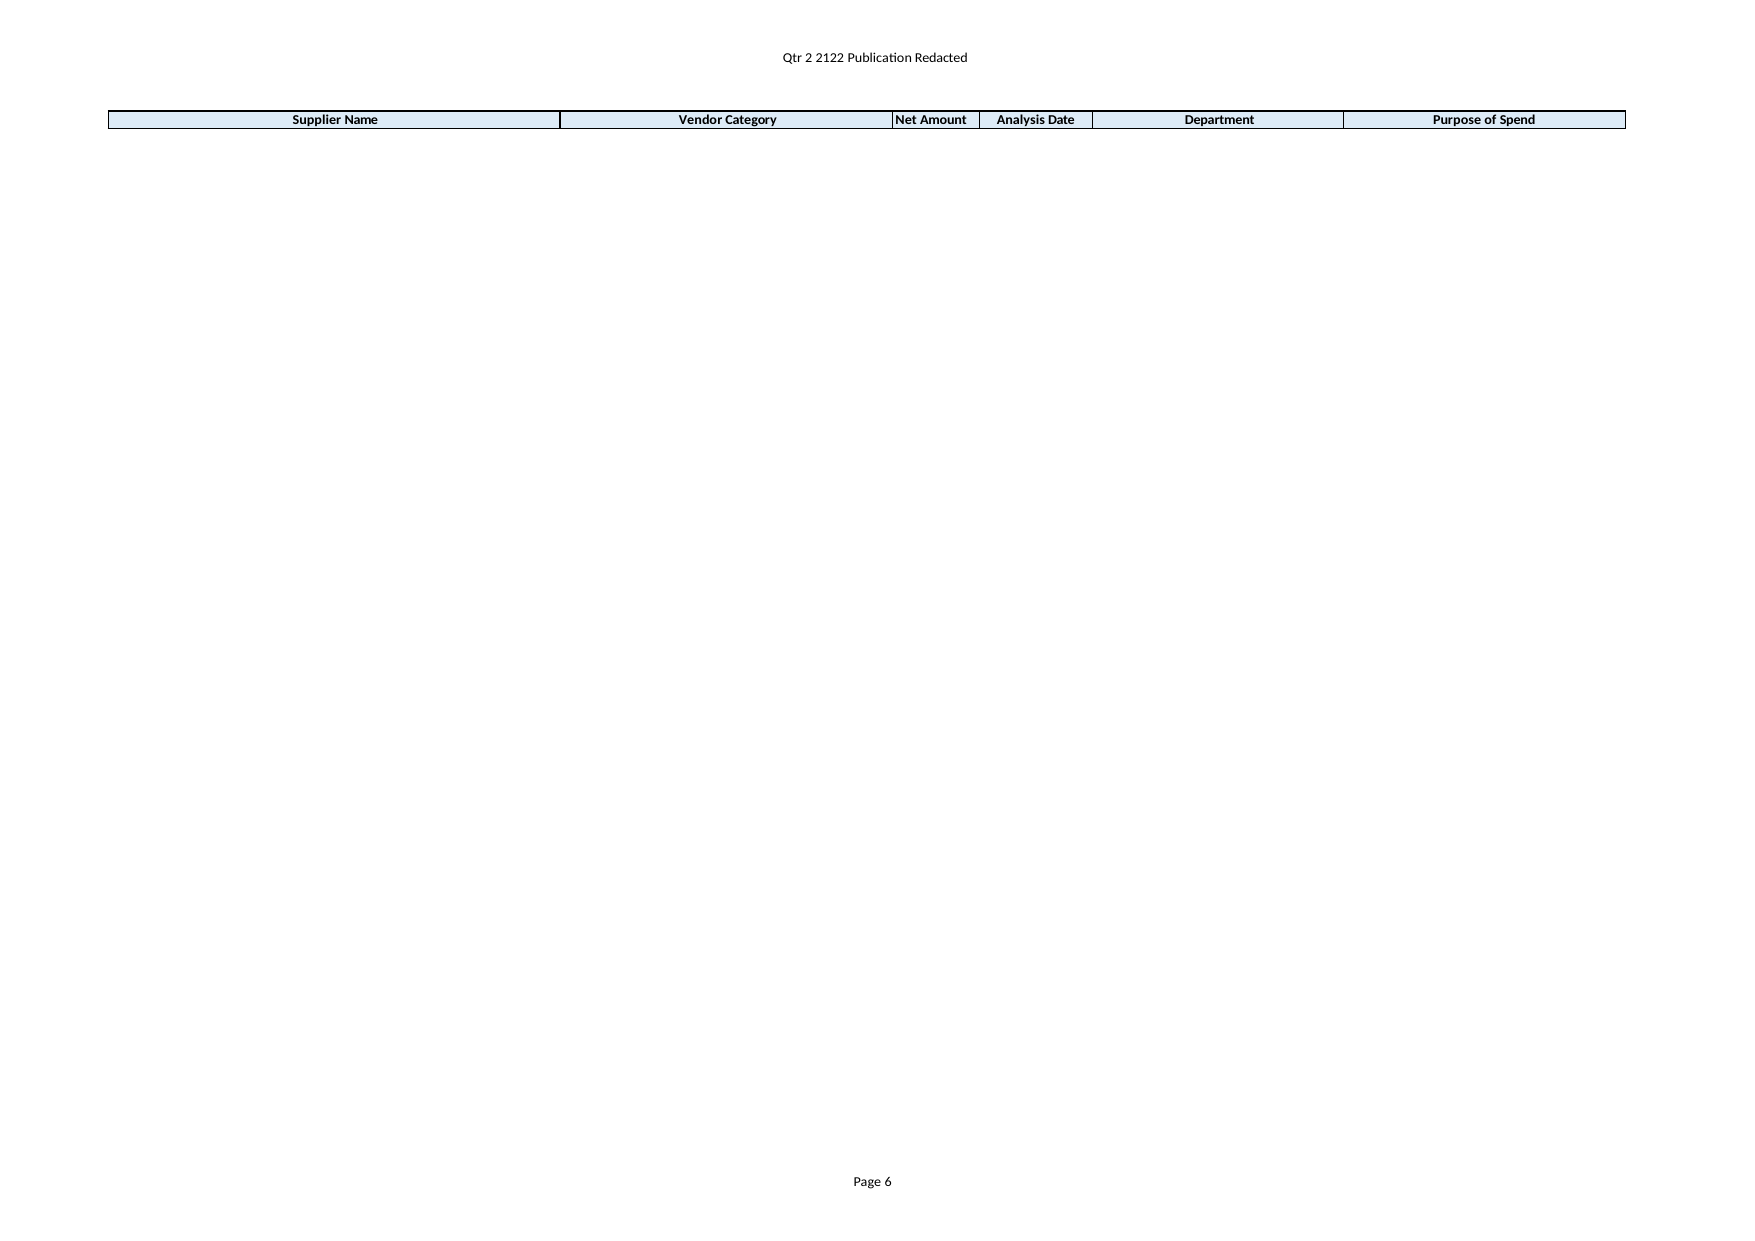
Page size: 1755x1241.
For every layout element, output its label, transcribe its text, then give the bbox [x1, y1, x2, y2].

table_header Supplier Name [109, 112, 559, 128]
table_header Purpose of Spend [1344, 112, 1625, 128]
table_header Analysis Date [980, 112, 1092, 128]
table_header Net Amount [893, 112, 979, 128]
table_header Vendor Category [561, 112, 892, 128]
table_header Department [1093, 112, 1343, 128]
